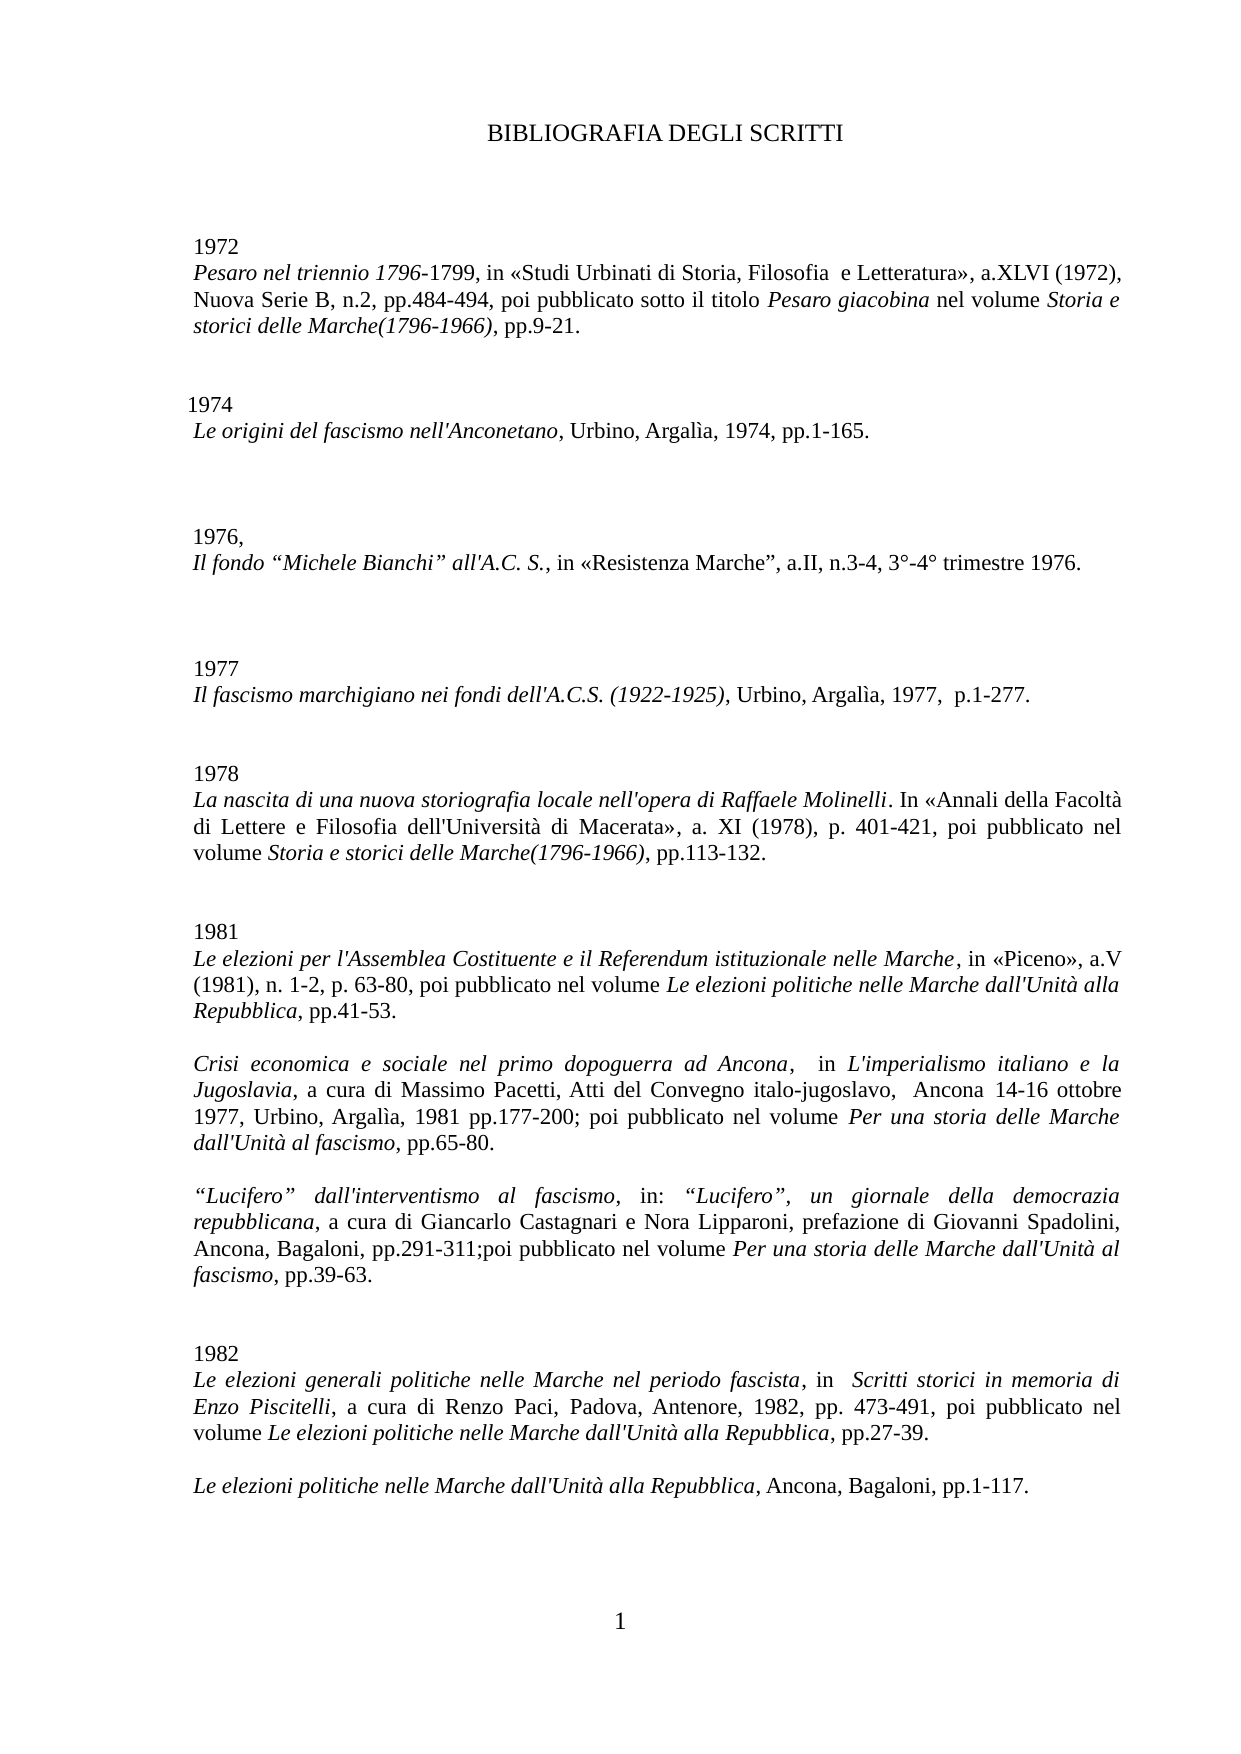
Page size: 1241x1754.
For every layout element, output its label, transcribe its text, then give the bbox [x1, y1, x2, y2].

text 1974 [118, 391, 1122, 418]
list Le elezioni per l'Assemblea Costituente e il Referendum istituzionale nelle Marche, in «Piceno», a.V (1981), n. 1-2, p. 63-80, poi pubblicato nel volume Le elezioni politiche nelle Marche dall'Unità alla Repubblica, pp.41-53. [156, 945, 1122, 1024]
list Le elezioni generali politiche nelle Marche nel periodo fascista, in Scritti storici in memoria di Enzo Piscitelli, a cura di Renzo Paci, Padova, Antenore, 1982, pp. 473-491, poi pubblicato nel volume Le elezioni politiche nelle Marche dall'Unità alla Repubblica, pp.27-39. [156, 1366, 1122, 1445]
list 1982 [156, 1340, 1122, 1366]
list Crisi economica e sociale nel primo dopoguerra ad Ancona, in L'imperialismo italiano e la Jugoslavia, a cura di Massimo Pacetti, Atti del Convegno italo-jugoslavo, Ancona 14-16 ottobre 1977, Urbino, Argalìa, 1981 pp.177-200; poi pubblicato nel volume Per una storia delle Marche dall'Unità al fascismo, pp.65-80. [156, 1050, 1122, 1156]
list 1972 [156, 233, 1122, 259]
list La nascita di una nuova storiografia locale nell'opera di Raffaele Molinelli. In «Annali della Facoltà di Lettere e Filosofia dell'Università di Macerata», a. XI (1978), p. 401-421, poi pubblicato nel volume Storia e storici delle Marche(1796-1966), pp.113-132. [156, 787, 1122, 866]
list Le origini del fascismo nell'Anconetano, Urbino, Argalìa, 1974, pp.1-165. [156, 418, 1122, 444]
list Pesaro nel triennio 1796-1799, in «Studi Urbinati di Storia, Filosofia e Letteratura», a.XLVI (1972), Nuova Serie B, n.2, pp.484-494, poi pubblicato sotto il titolo Pesaro giacobina nel volume Storia e storici delle Marche(1796-1966), pp.9-21. [156, 259, 1122, 338]
list 1977 [156, 655, 1122, 681]
list “Lucifero” dall'interventismo al fascismo, in: “Lucifero”, un giornale della democrazia repubblicana, a cura di Giancarlo Castagnari e Nora Lipparoni, prefazione di Giovanni Spadolini, Ancona, Bagaloni, pp.291-311;poi pubblicato nel volume Per una storia delle Marche dall'Unità al fascismo, pp.39-63. [156, 1182, 1122, 1287]
list Le elezioni politiche nelle Marche dall'Unità alla Repubblica, Ancona, Bagaloni, pp.1-117. [156, 1472, 1122, 1498]
text Il fondo “Michele Bianchi” all'A.C. S., in «Resistenza Marche”, a.II, n.3-4, 3°-4° trimestre 1976. [118, 549, 1122, 576]
list Il fascismo marchigiano nei fondi dell'A.C.S. (1922-1925), Urbino, Argalìa, 1977, p.1-277. [156, 681, 1122, 707]
list 1978 [156, 760, 1122, 787]
text 1976, [118, 523, 1122, 549]
list 1981 [156, 918, 1122, 945]
text BIBLIOGRAFIA DEGLI SCRITTI [118, 118, 1122, 147]
